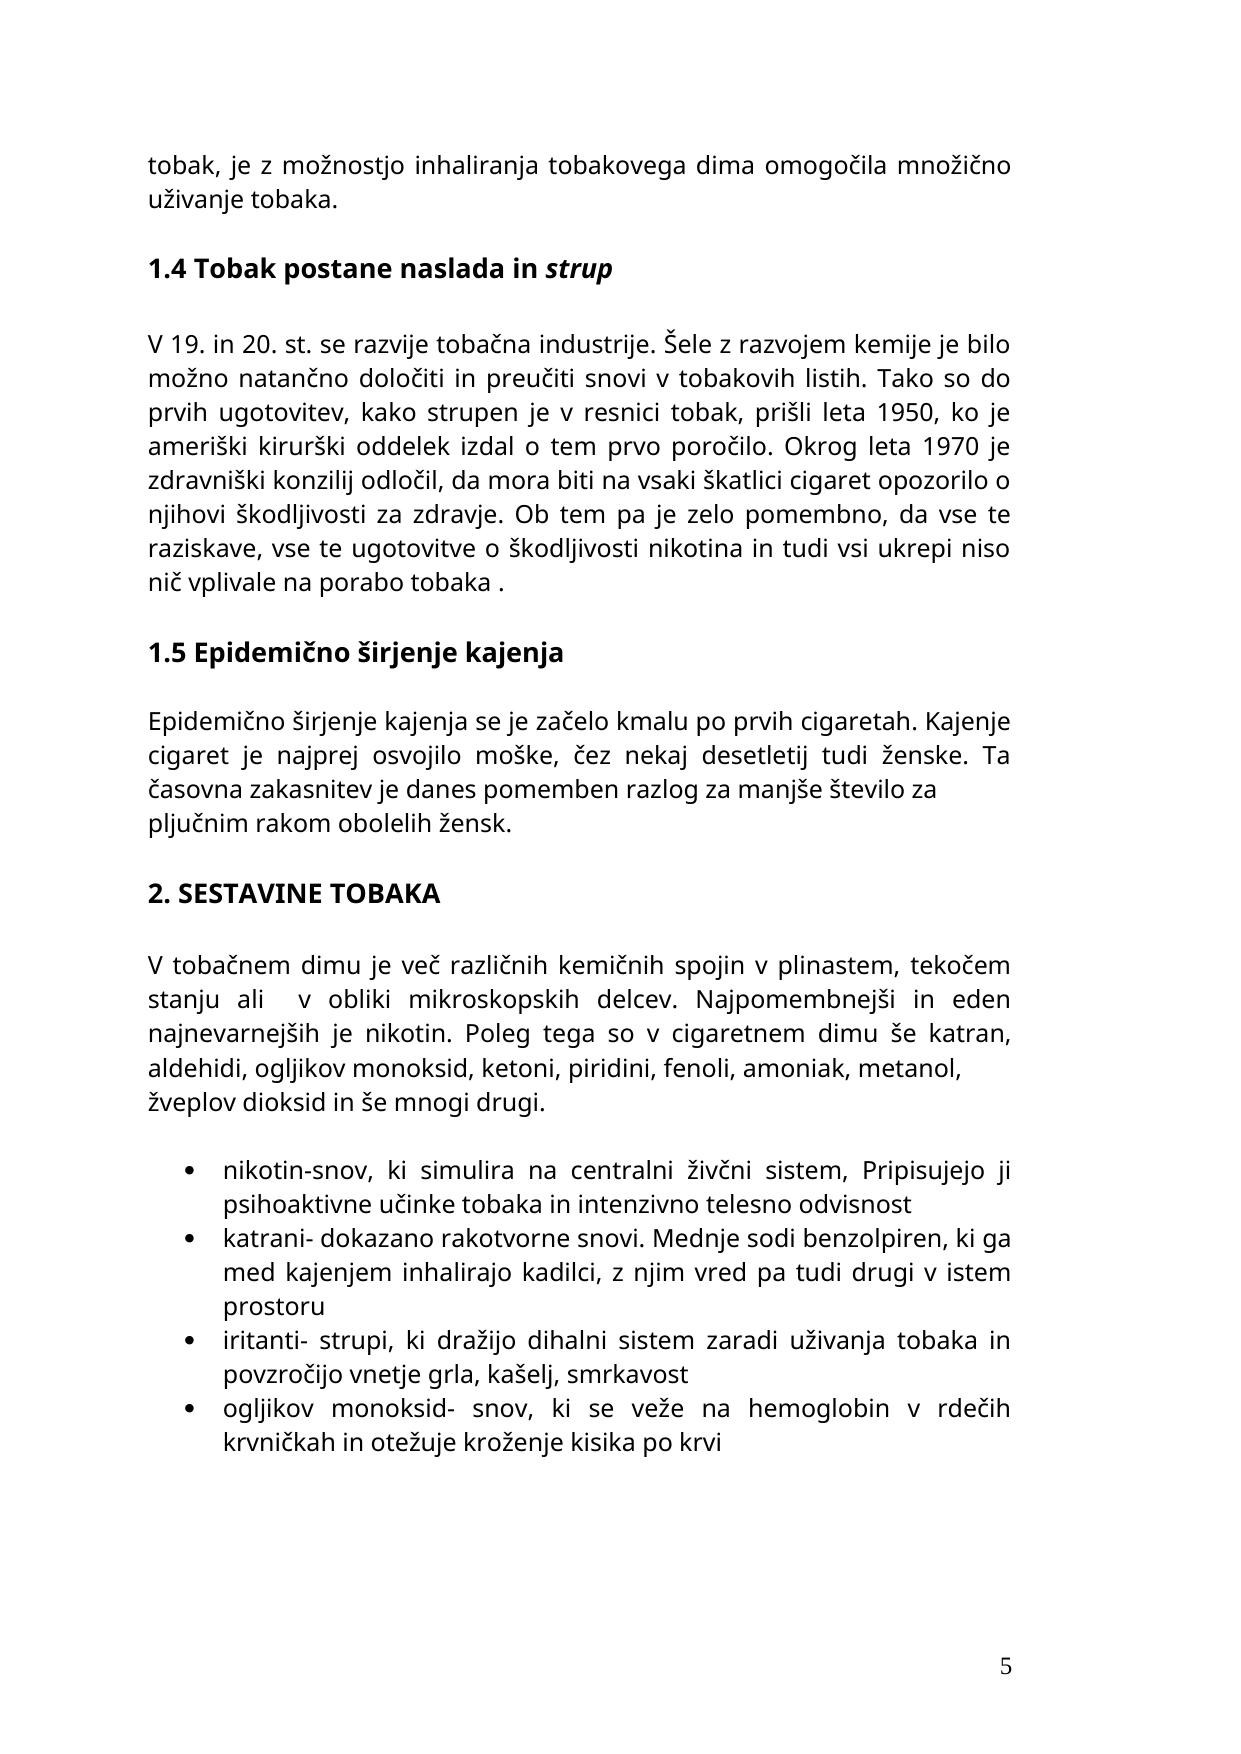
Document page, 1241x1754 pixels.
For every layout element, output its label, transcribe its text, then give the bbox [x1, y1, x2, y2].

text 1.5 Epidemično širjenje kajenja [148, 633, 1012, 670]
list iritanti- strupi, ki dražijo dihalni sistem zaradi uživanja tobaka in povzročijo vnetje grla, kašelj, smrkavost [185, 1323, 1012, 1391]
list nikotin-snov, ki simulira na centralni živčni sistem, Pripisujejo ji psihoaktivne učinke tobaka in intenzivno telesno odvisnost [185, 1152, 1012, 1221]
list katrani- dokazano rakotvorne snovi. Mednje sodi benzolpiren, ki ga med kajenjem inhalirajo kadilci, z njim vred pa tudi drugi v istem prostoru [185, 1221, 1012, 1323]
text žveplov dioksid in še mnogi drugi. [148, 1084, 1012, 1152]
list ogljikov monoksid- snov, ki se veže na hemoglobin v rdečih krvničkah in otežuje kroženje kisika po krvi [185, 1391, 1012, 1459]
text V tobačnem dimu je več različnih kemičnih spojin v plinastem, tekočem stanju ali v obliki mikroskopskih delcev. Najpomembnejši in eden najnevarnejših je nikotin. Poleg tega so v cigaretnem dimu še katran, aldehidi, ogljikov monoksid, ketoni, piridini, fenoli, amoniak, metanol, [148, 948, 1012, 1084]
text Epidemično širjenje kajenja se je začelo kmalu po prvih cigaretah. Kajenje cigaret je najprej osvojilo moške, čez nekaj desetletij tudi ženske. Ta časovna zakasnitev je danes pomemben razlog za manjše število za [148, 670, 1012, 806]
text 2. SESTAVINE TOBAKA [148, 874, 1012, 911]
text V 19. in 20. st. se razvije tobačna industrije. Šele z razvojem kemije je bilo možno natančno določiti in preučiti snovi v tobakovih listih. Tako so do prvih ugotovitev, kako strupen je v resnici tobak, prišli leta 1950, ko je ameriški kirurški oddelek izdal o tem prvo poročilo. Okrog leta 1970 je zdravniški konzilij odločil, da mora biti na vsaki škatlici cigaret opozorilo o njihovi škodljivosti za zdravje. Ob tem pa je zelo pomembno, da vse te raziskave, vse te ugotovitve o škodljivosti nikotina in tudi vsi ukrepi niso nič vplivale na porabo tobaka . [148, 287, 1012, 599]
text pljučnim rakom obolelih žensk. [148, 806, 1012, 874]
text 1.4 Tobak postane naslada in strup [148, 250, 1012, 287]
text tobak, je z možnostjo inhaliranja tobakovega dima omogočila množično uživanje tobaka. [148, 148, 1012, 216]
